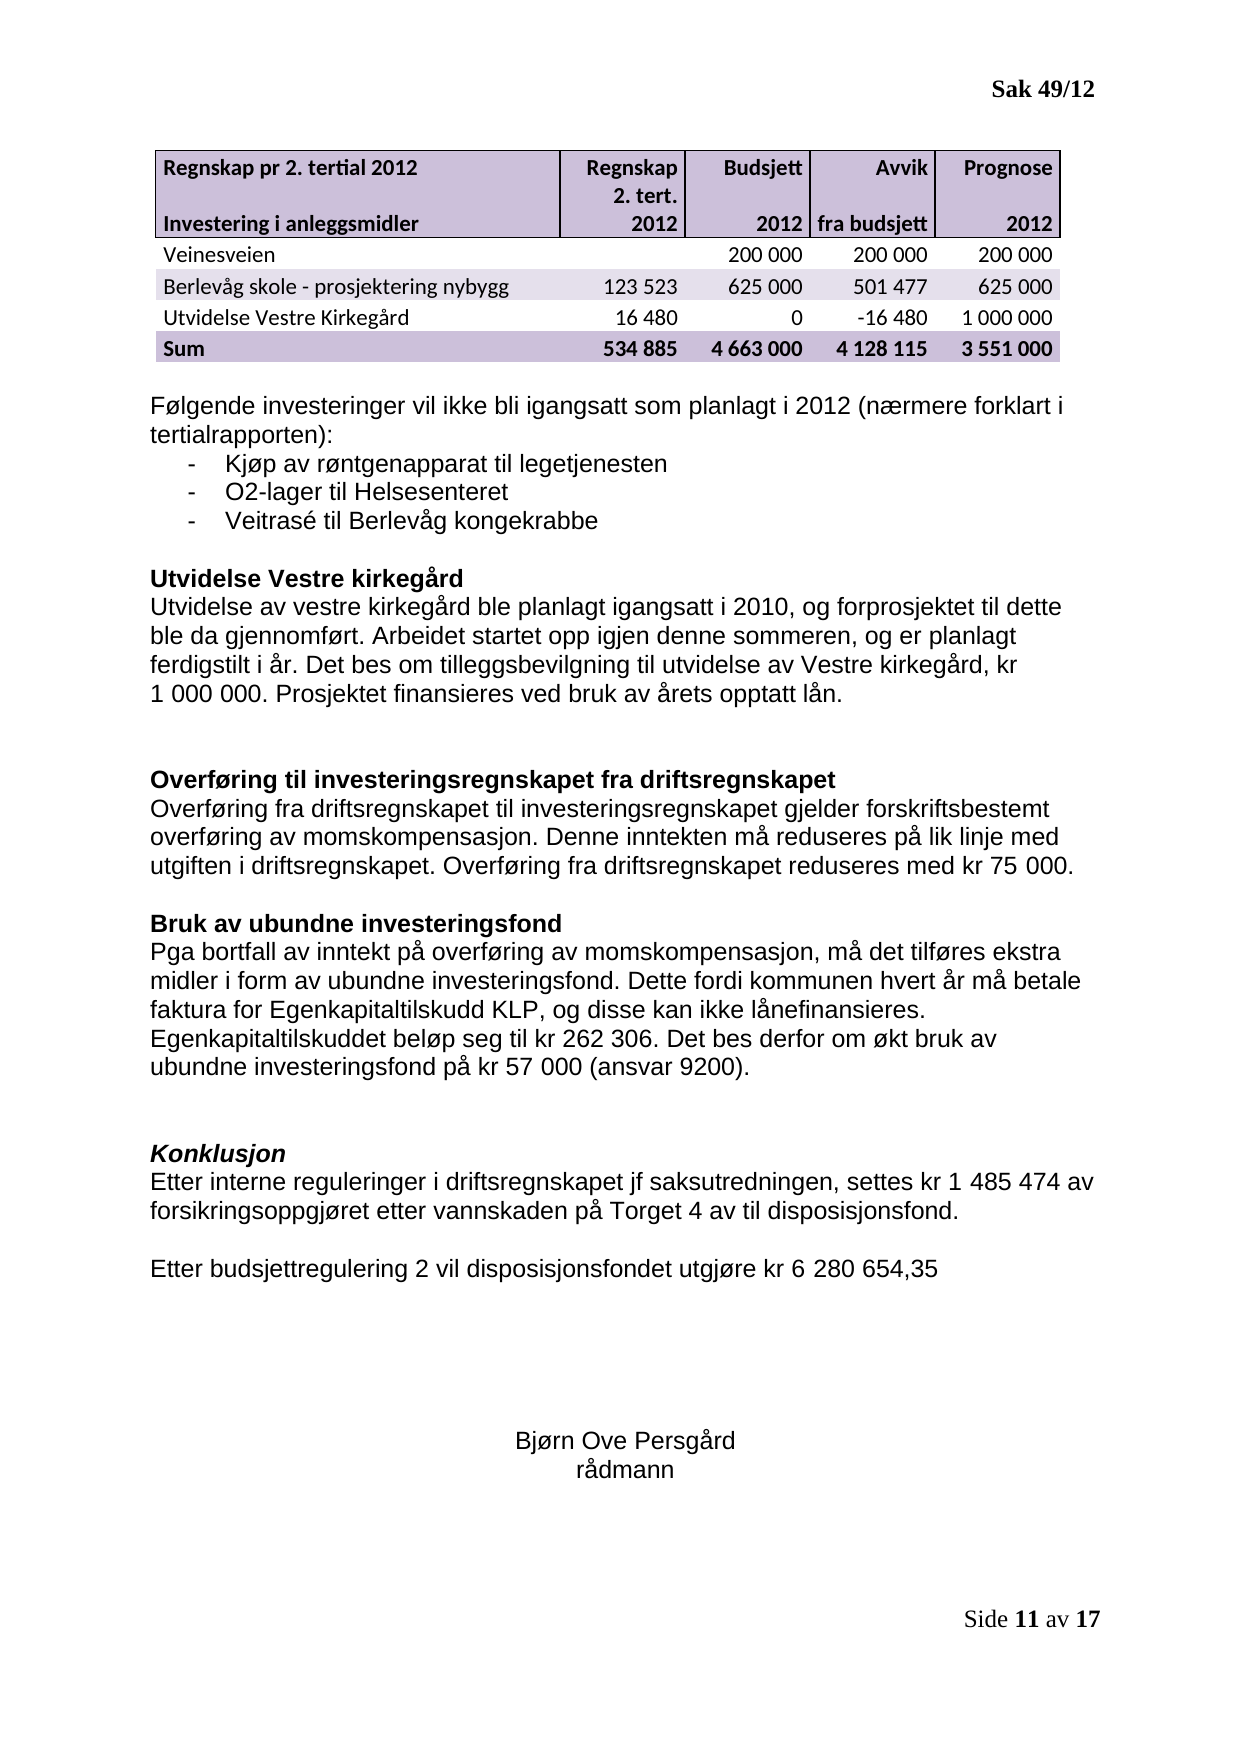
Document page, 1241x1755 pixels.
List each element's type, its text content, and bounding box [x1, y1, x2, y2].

table_header Avvik [811, 151, 934, 181]
table_cell 2. tert. 2012 [561, 181, 684, 237]
text Konklusjon [150, 1138, 1100, 1167]
table_cell fra budsjett [811, 181, 934, 237]
table_header Prognose [936, 151, 1059, 181]
table_header Regnskap [561, 151, 684, 181]
text Etter budsjettregulering 2 vil disposisjonsfondet utgjøre kr 6 280 654,35 [150, 1253, 1100, 1282]
table_cell Investering i anleggsmidler [156, 181, 559, 237]
table_cell 200 000 [935, 238, 1060, 268]
text Etter interne reguleringer i driftsregnskapet jf saksutredningen, settes kr 1 485 474 av forsikringsoppgjøret etter vannskaden på Torget 4 av til disposisjonsfond. [150, 1167, 1100, 1225]
table_cell 501 477 [810, 269, 935, 300]
text Bjørn Ove Persgård [150, 1426, 1100, 1455]
table_cell Utvidelse Vestre Kirkegård [156, 300, 560, 331]
list Veitrasé til Berlevåg kongekrabbe [187, 506, 1100, 535]
table_cell [560, 238, 685, 268]
table_cell Berlevåg skole - prosjektering nybygg [156, 269, 560, 300]
text Bruk av ubundne investeringsfond [150, 908, 1100, 937]
table_cell 2012 [686, 181, 809, 237]
text Overføring til investeringsregnskapet fra driftsregnskapet [150, 765, 1100, 793]
table_cell 1 000 000 [935, 300, 1060, 331]
list O2-lager til Helsesenteret [187, 477, 1100, 506]
text Følgende investeringer vil ikke bli igangsatt som planlagt i 2012 (nærmere forklart i tertialrapporten): [150, 391, 1100, 448]
text Utvidelse Vestre kirkegård [150, 563, 1100, 592]
table_cell Veinesveien [156, 238, 560, 268]
table_cell 200 000 [685, 238, 810, 268]
table_cell 625 000 [685, 269, 810, 300]
table_cell 0 [685, 300, 810, 331]
list Kjøp av røntgenapparat til legetjenesten [187, 448, 1100, 477]
text Overføring fra driftsregnskapet til investeringsregnskapet gjelder forskriftsbestemt overføring av momskompensasjon. Denne inntekten må reduseres på lik linje med utgiften i driftsregnskapet. Overføring fra driftsregnskapet reduseres med kr 75 000. [150, 793, 1100, 880]
text Pga bortfall av inntekt på overføring av momskompensasjon, må det tilføres ekstra midler i form av ubundne investeringsfond. Dette fordi kommunen hvert år må betale faktura for Egenkapitaltilskudd KLP, og disse kan ikke lånefinansieres. Egenkapitaltilskuddet beløp seg til kr 262 306. Det bes derfor om økt bruk av ubundne investeringsfond på kr 57 000 (ansvar 9200). [150, 937, 1100, 1081]
table_cell 123 523 [560, 269, 685, 300]
table_cell 4 128 115 [810, 331, 935, 362]
table_cell 2012 [936, 181, 1059, 237]
table_cell 3 551 000 [935, 331, 1060, 362]
table_cell 16 480 [560, 300, 685, 331]
table_cell Sum [156, 331, 560, 362]
table_cell 4 663 000 [685, 331, 810, 362]
table_cell 200 000 [810, 238, 935, 268]
table_cell -16 480 [810, 300, 935, 331]
text rådmann [150, 1455, 1100, 1483]
table_cell 625 000 [935, 269, 1060, 300]
table_header Budsjett [686, 151, 809, 181]
table_cell 534 885 [560, 331, 685, 362]
table_header Regnskap pr 2. tertial 2012 [156, 151, 559, 181]
text Utvidelse av vestre kirkegård ble planlagt igangsatt i 2010, og forprosjektet til dette ble da gjennomført. Arbeidet startet opp igjen denne sommeren, og er planlagt ferdigstilt i år. Det bes om tilleggsbevilgning til utvidelse av Vestre kirkegård, kr 1 000 000. Prosjektet finansieres ved bruk av årets opptatt lån. [150, 592, 1100, 707]
